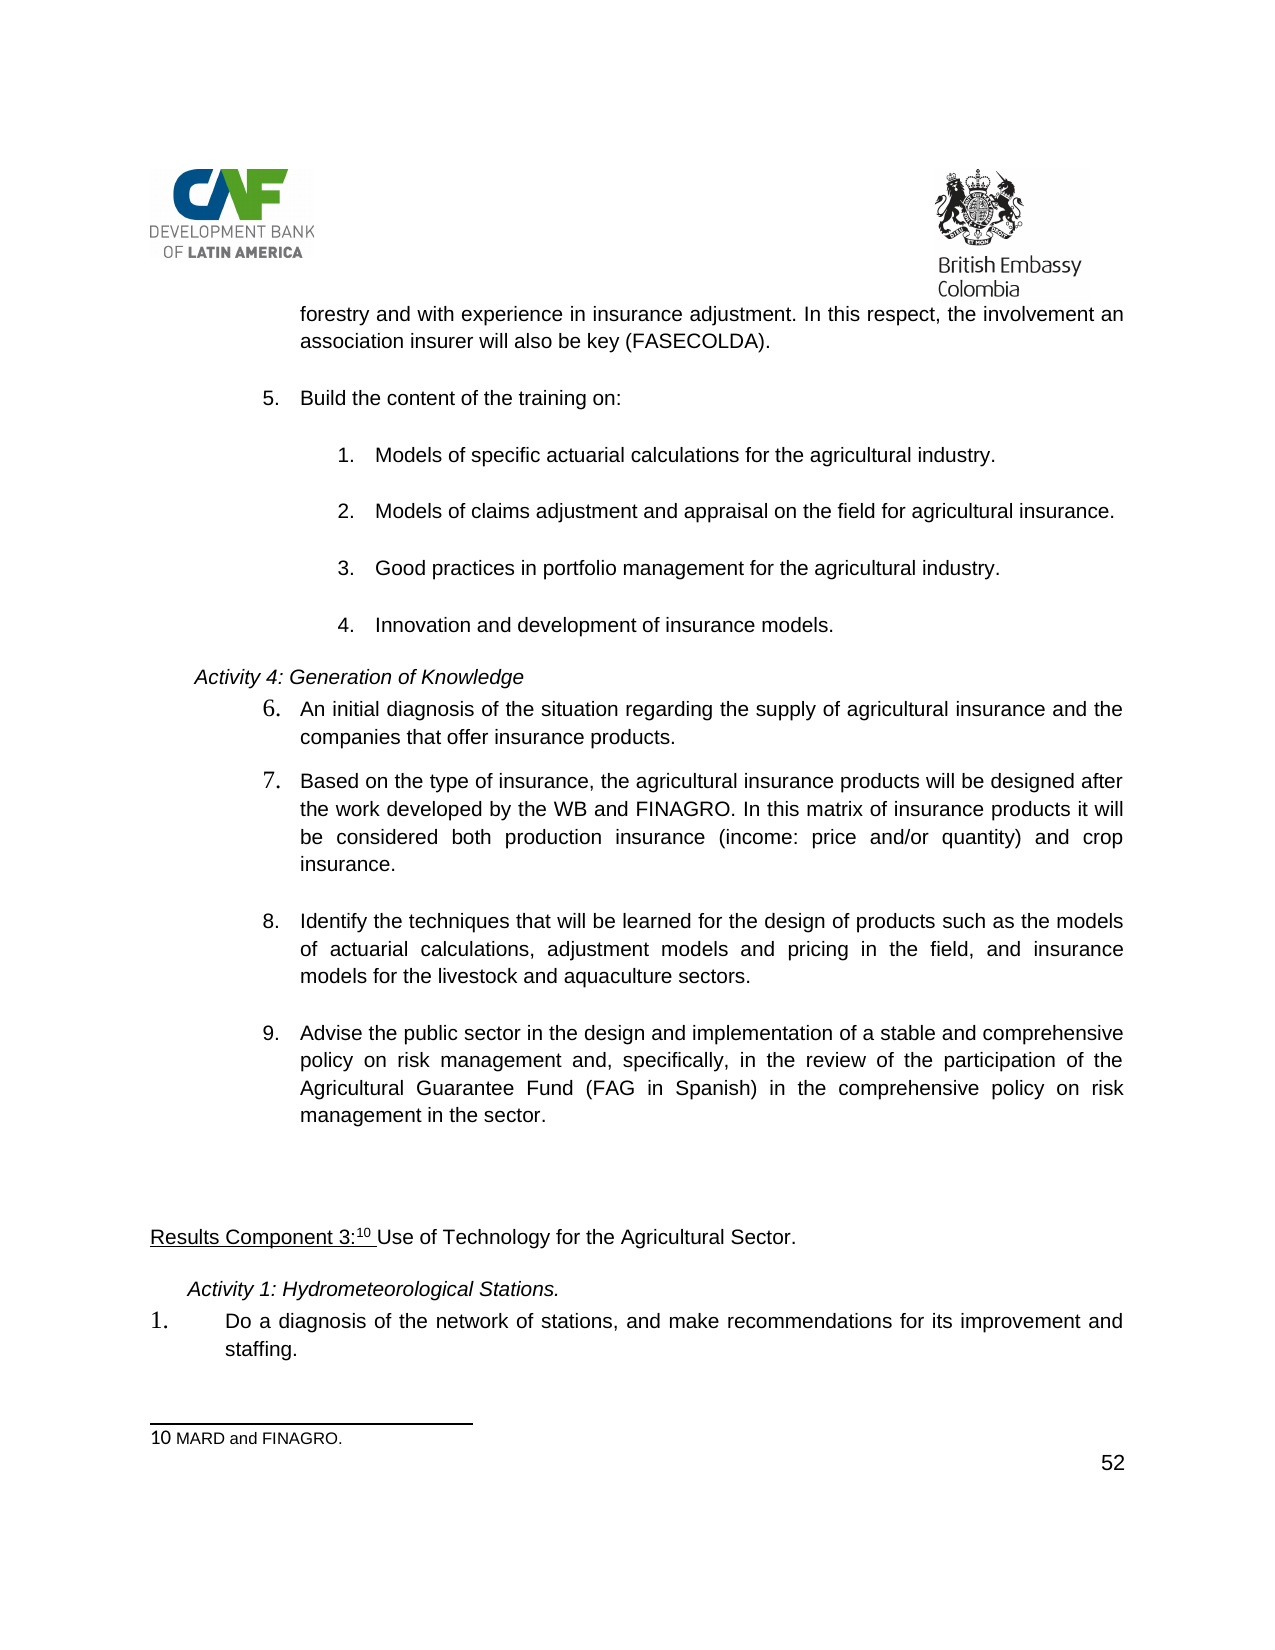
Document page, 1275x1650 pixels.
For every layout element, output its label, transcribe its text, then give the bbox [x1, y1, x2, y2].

list Build the content of the training on: [262, 386, 1125, 410]
list An initial diagnosis of the situation regarding the supply of agricultural insurance and the companies that offer insurance products. [262, 693, 1125, 749]
list Based on the type of insurance, the agricultural insurance products will be designed after the work developed by the WB and FINAGRO. In this matrix of insurance products it will be considered both production insurance (income: price and/or quantity) and crop insurance. [262, 765, 1125, 876]
list forestry and with experience in insurance adjustment. In this respect, the involvement an association insurer will also be key (FASECOLDA). [262, 302, 1125, 353]
text Activity 4: Generation of Knowledge [194, 665, 1125, 689]
list Do a diagnosis of the network of stations, and make recommendations for its improvement and staffing. [150, 1305, 1125, 1361]
text MARD and FINAGRO. [150, 1424, 1125, 1449]
list Identify the techniques that will be learned for the design of products such as the models of actuarial calculations, adjustment models and pricing in the field, and insurance models for the livestock and aquaculture sectors. [262, 909, 1125, 988]
list Models of specific actuarial calculations for the agricultural industry. [337, 443, 1125, 467]
text Activity 1: Hydrometeorological Stations. [187, 1277, 1125, 1301]
list Models of claims adjustment and appraisal on the field for agricultural insurance. [337, 499, 1125, 523]
list Innovation and development of insurance models. [337, 613, 1125, 637]
list Advise the public sector in the design and implementation of a stable and comprehensive policy on risk management and, specifically, in the review of the participation of the Agricultural Guarantee Fund (FAG in Spanish) in the comprehensive policy on risk management in the sector. [262, 1021, 1125, 1127]
list Good practices in portfolio management for the agricultural industry. [337, 556, 1125, 580]
text Results Component 3: Use of Technology for the Agricultural Sector. [150, 1225, 1125, 1249]
